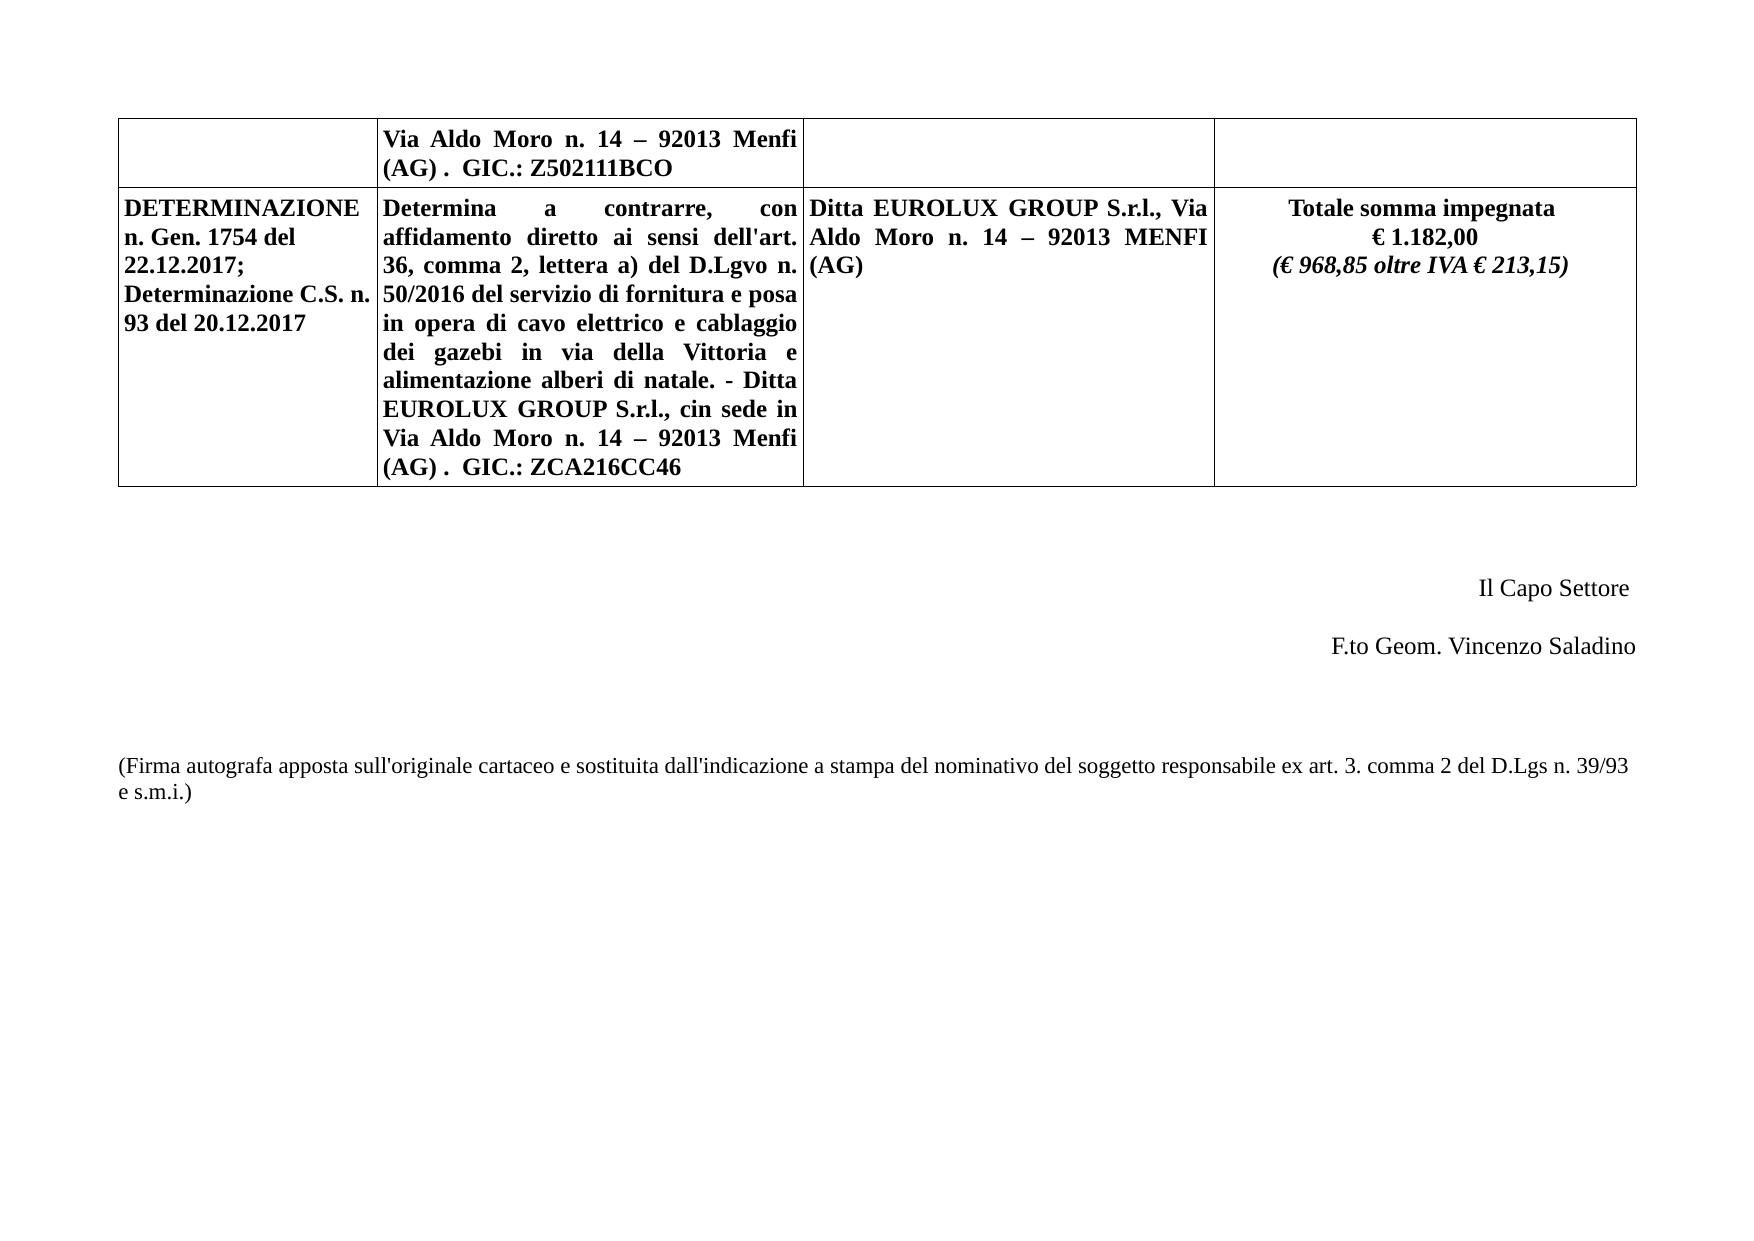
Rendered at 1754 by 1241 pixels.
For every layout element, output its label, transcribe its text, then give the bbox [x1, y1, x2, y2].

table_cell Determina a contrarre, con affidamento diretto ai sensi dell'art. 36, comma 2, lettera a) del D.Lgvo n. 50/2016 del servizio di fornitura e posa in opera di cavo elettrico e cablaggio dei gazebi in via della Vittoria e alimentazione alberi di natale. - Ditta EUROLUX GROUP S.r.l., cin sede in Via Aldo Moro n. 14 – 92013 Menfi (AG) . GIC.: ZCA216CC46 [378, 188, 803, 486]
text (Firma autografa apposta sull'originale cartaceo e sostituita dall'indicazione a stampa del nominativo del soggetto responsabile ex art. 3. comma 2 del D.Lgs n. 39/93 e s.m.i.) [118, 752, 1636, 805]
table_cell Via Aldo Moro n. 14 – 92013 Menfi (AG) . GIC.: Z502111BCO [378, 119, 803, 187]
text F.to Geom. Vincenzo Saladino [118, 631, 1636, 660]
table_cell Totale somma impegnata € 1.182,00 (€ 968,85 oltre IVA € 213,15) [1215, 188, 1636, 486]
table_cell DETERMINAZIONE n. Gen. 1754 del 22.12.2017; Determinazione C.S. n. 93 del 20.12.2017 [119, 188, 377, 486]
table_cell [1215, 119, 1636, 187]
text Il Capo Settore [118, 573, 1636, 602]
table_cell [119, 119, 377, 187]
table_cell Ditta EUROLUX GROUP S.r.l., Via Aldo Moro n. 14 – 92013 MENFI (AG) [804, 188, 1214, 486]
table_cell [804, 119, 1214, 187]
